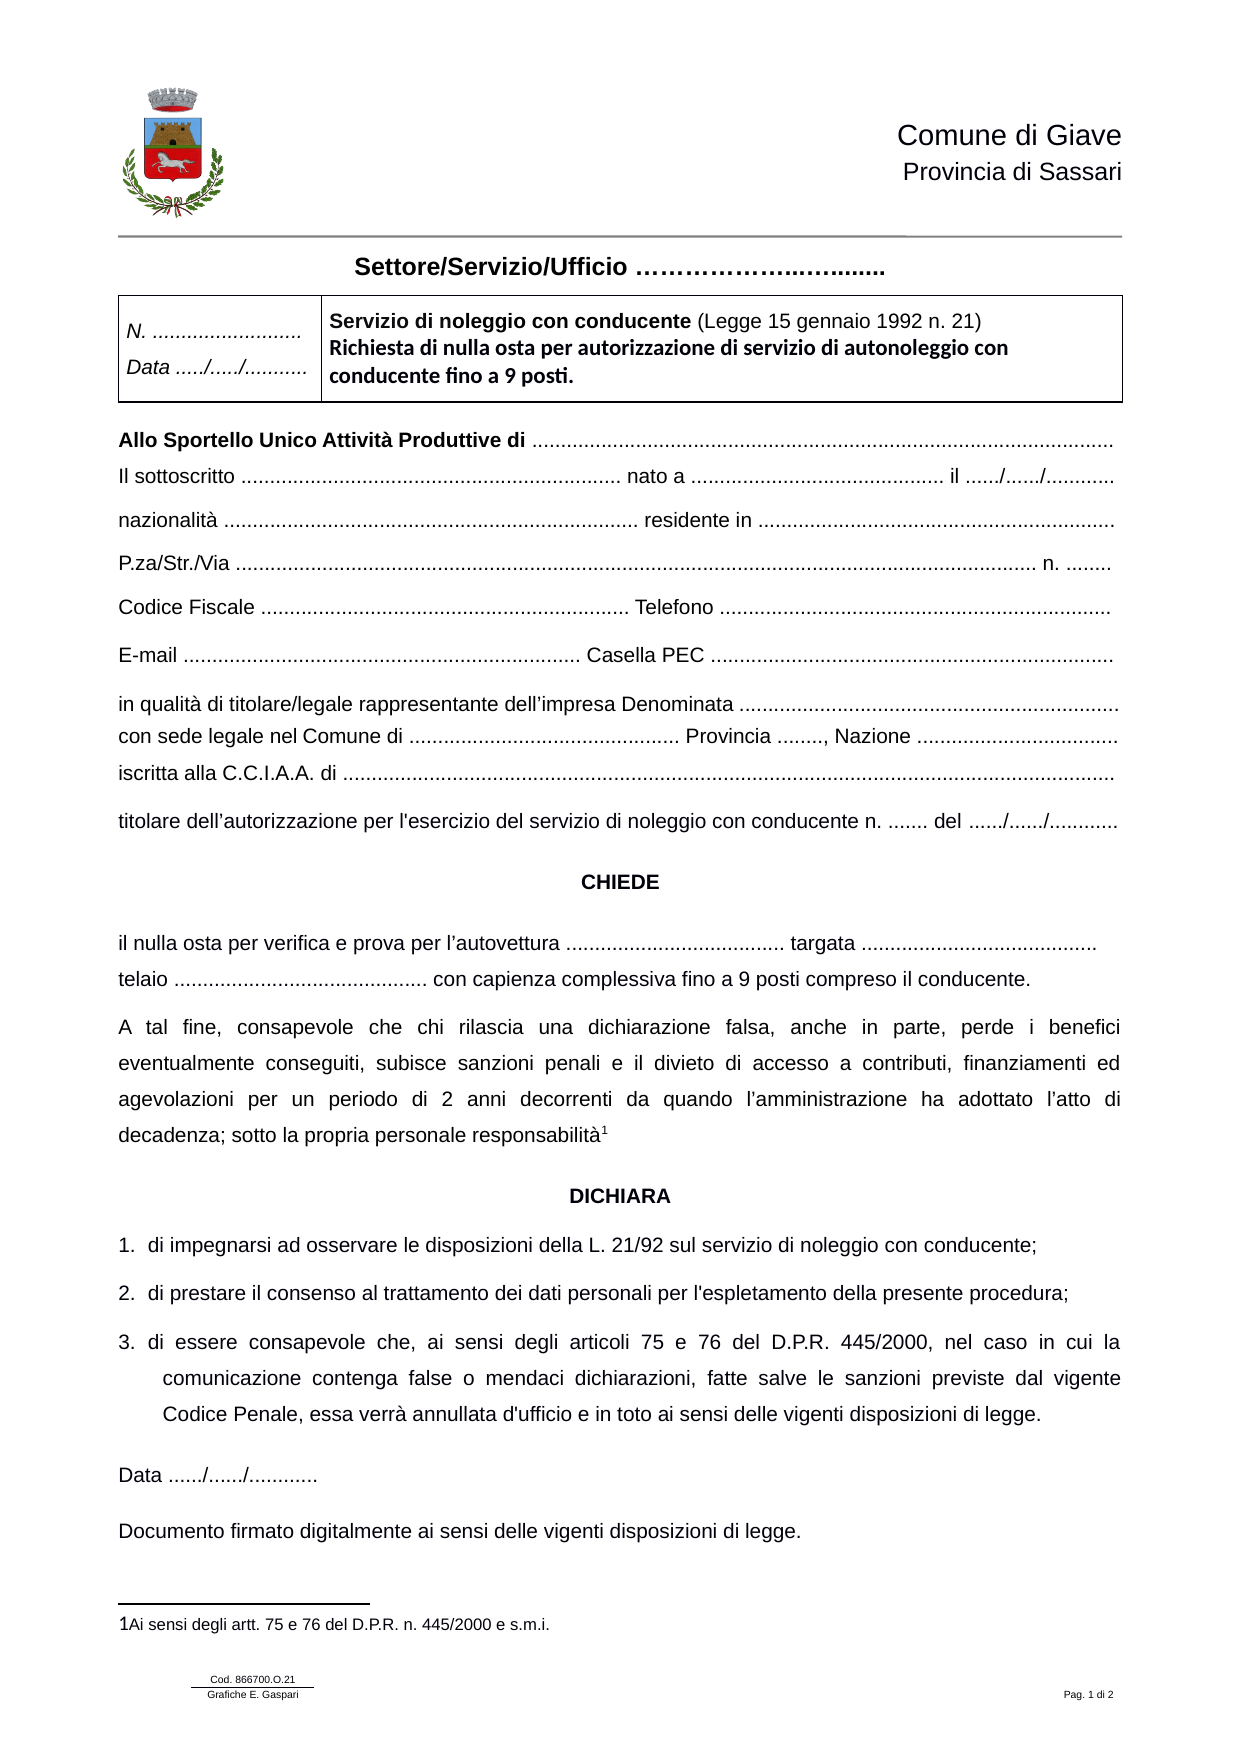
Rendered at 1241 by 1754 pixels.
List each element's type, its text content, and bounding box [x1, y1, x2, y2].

text Settore/Servizio/Ufficio ………………...…........ [118, 252, 1122, 281]
text nazionalità ........................................................................ residente in .............................................................. [118, 507, 1122, 531]
text Allo Sportello Unico Attività Produttive di ..................................................................................................... [118, 427, 1122, 451]
text Ai sensi degli artt. 75 e 76 del D.P.R. n. 445/2000 e s.m.i. [118, 1610, 1122, 1636]
table_header Servizio di noleggio con conducente (Legge 15 gennaio 1992 n. 21) Richiesta di nulla osta per autorizzazione di servizio di autonoleggio con conducente fino a 9 posti. [322, 296, 1122, 401]
text Documento firmato digitalmente ai sensi delle vigenti disposizioni di legge. [118, 1519, 1122, 1543]
picture [122, 87, 224, 219]
text P.za/Str./Via ........................................................................................................................................... n. ........ [118, 551, 1122, 575]
text CHIEDE [118, 870, 1122, 894]
text E-mail ..................................................................... Casella PEC ...................................................................... [118, 643, 1122, 667]
text iscritta alla C.C.I.A.A. di ...................................................................................................................................... [118, 760, 1122, 784]
text Comune di Giave [224, 118, 1122, 152]
text titolare dell’autorizzazione per l'esercizio del servizio di noleggio con conducente n. ....... del ....../....../............ [118, 809, 1122, 833]
subtitle di essere consapevole che, ai sensi degli articoli 75 e 76 del D.P.R. 445/2000, nel caso in cui la comunicazione contenga false o mendaci dichiarazioni, fatte salve le sanzioni previste dal vigente Codice Penale, essa verrà annullata d'ufficio e in toto ai sensi delle vigenti disposizioni di legge. [118, 1330, 1122, 1426]
table_header N. .......................... Data ...../...../........... [119, 296, 321, 401]
subtitle DICHIARA [118, 1184, 1122, 1208]
text in qualità di titolare/legale rappresentante dell’impresa Denominata .................................................................. [118, 692, 1122, 716]
text Provincia di Sassari [224, 157, 1122, 185]
text con sede legale nel Comune di ............................................... Provincia ........, Nazione ................................... [118, 724, 1122, 748]
subtitle di impegnarsi ad osservare le disposizioni della L. 21/92 sul servizio di noleggio con conducente; [118, 1233, 1122, 1257]
text Il sottoscritto .................................................................. nato a ............................................ il ....../....../............ [118, 464, 1122, 488]
subtitle di prestare il consenso al trattamento dei dati personali per l'espletamento della presente procedura; [118, 1281, 1122, 1305]
text A tal fine, consapevole che chi rilascia una dichiarazione falsa, anche in parte, perde i benefici eventualmente conseguiti, subisce sanzioni penali e il divieto di accesso a contributi, finanziamenti ed agevolazioni per un periodo di 2 anni decorrenti da quando l’amministrazione ha adottato l’atto di decadenza; sotto la propria personale responsabilità [118, 1015, 1122, 1147]
text Data ....../....../............ [118, 1462, 1122, 1486]
text Codice Fiscale ................................................................ Telefono .................................................................... [118, 595, 1122, 619]
text il nulla osta per verifica e prova per l’autovettura ...................................... targata ......................................... telaio ............................................ con capienza complessiva fino a 9 posti compreso il conducente. [118, 931, 1122, 991]
